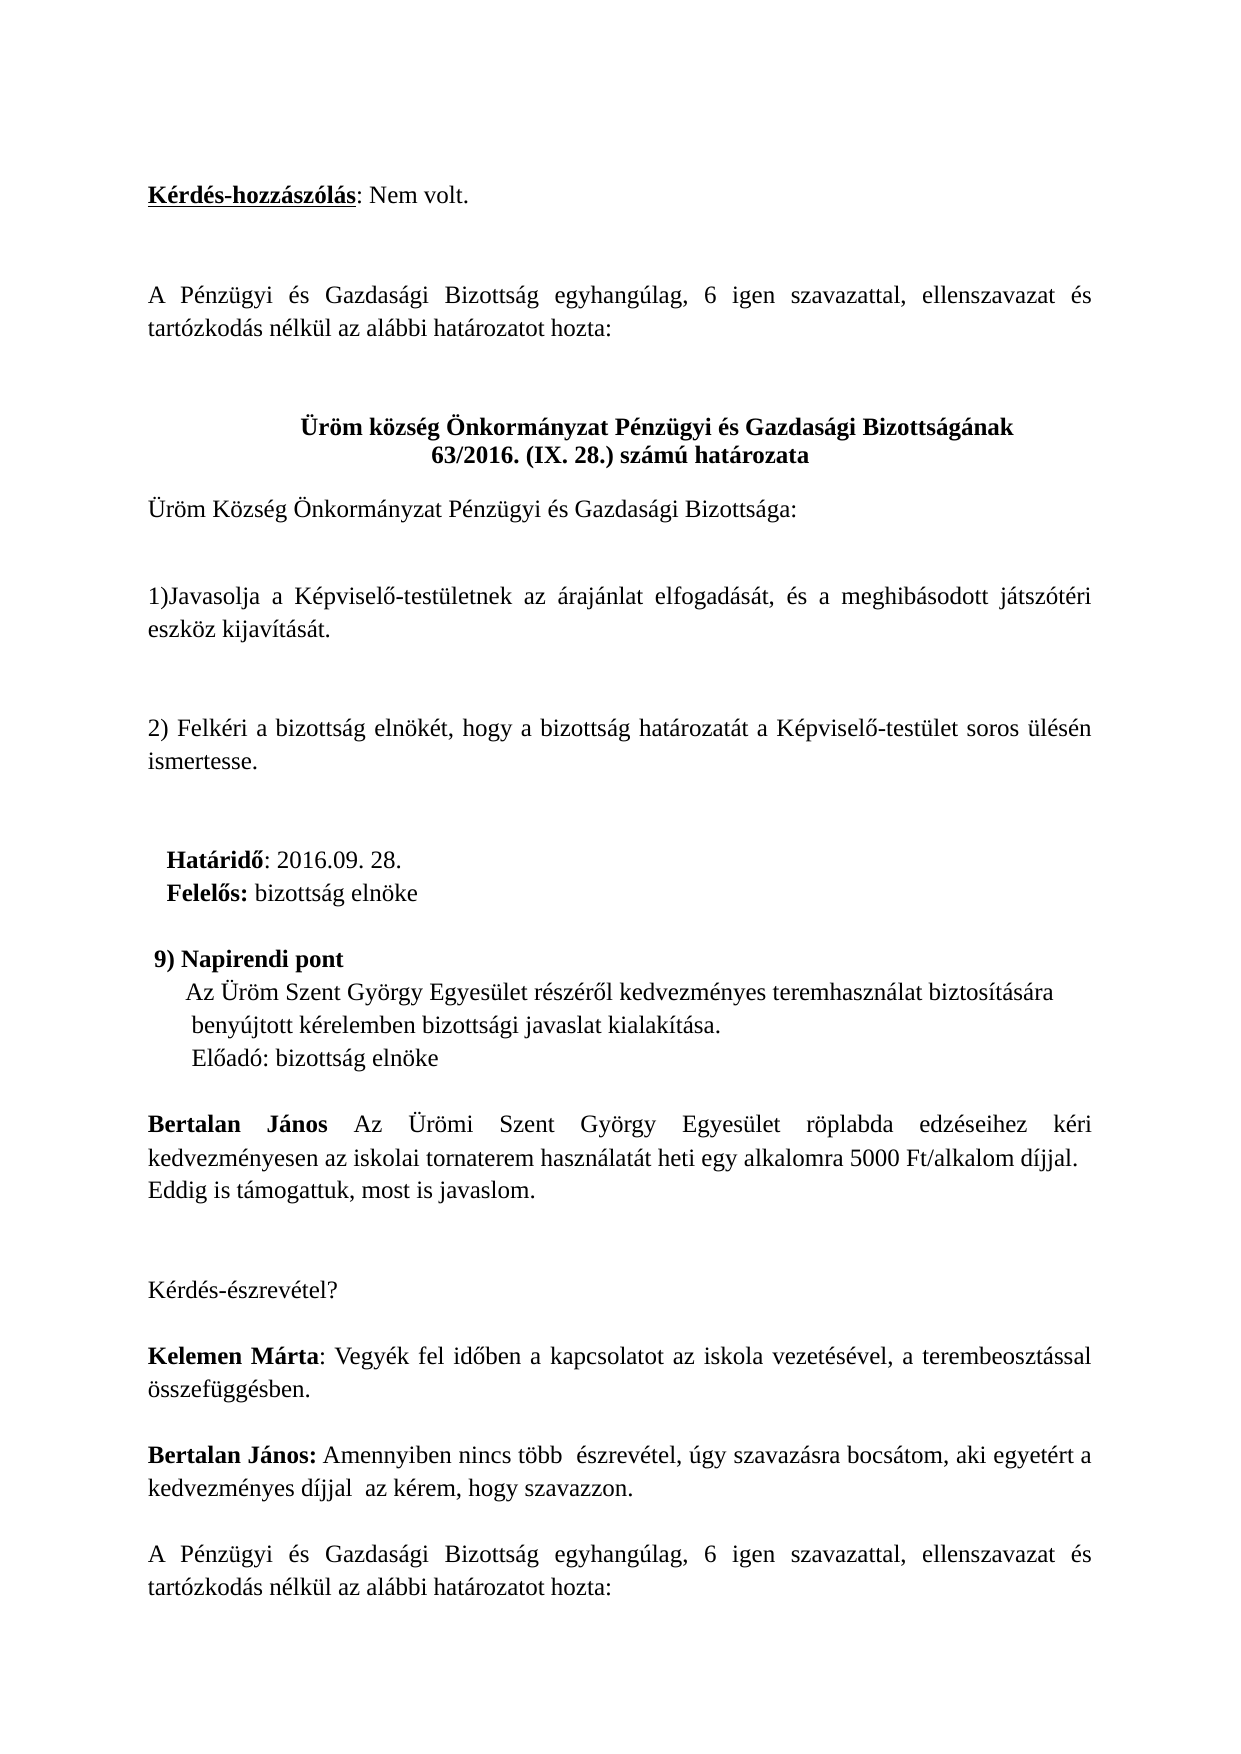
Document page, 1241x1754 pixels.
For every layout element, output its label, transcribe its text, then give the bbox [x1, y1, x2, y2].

text Felelős: bizottság elnöke [148, 878, 1093, 907]
text 9) Napirendi pont [148, 944, 1093, 973]
text Kérdés-észrevétel? [148, 1275, 1093, 1303]
text Kérdés-hozzászólás: Nem volt. [148, 181, 1093, 209]
text A Pénzügyi és Gazdasági Bizottság egyhangúlag, 6 igen szavazattal, ellenszavazat és tartózkodás nélkül az alábbi határozatot hozta: [148, 1539, 1093, 1601]
text Bertalan János Az Ürömi Szent György Egyesület röplabda edzéseihez kéri kedvezményesen az iskolai tornaterem használatát heti egy alkalomra 5000 Ft/alkalom díjjal. [148, 1109, 1093, 1171]
text 2) Felkéri a bizottság elnökét, hogy a bizottság határozatát a Képviselő-testület soros ülésén ismertesse. [148, 713, 1093, 775]
text benyújtott kérelemben bizottsági javaslat kialakítása. [148, 1011, 1093, 1039]
text A Pénzügyi és Gazdasági Bizottság egyhangúlag, 6 igen szavazattal, ellenszavazat és tartózkodás nélkül az alábbi határozatot hozta: [148, 280, 1093, 341]
text Az Üröm Szent György Egyesület részéről kedvezményes teremhasználat biztosítására [148, 977, 1093, 1006]
text Eddig is támogattuk, most is javaslom. [148, 1176, 1093, 1204]
text 63/2016. (IX. 28.) számú határozata [148, 441, 1093, 469]
list Javasolja a Képviselő-testületnek az árajánlat elfogadását, és a meghibásodott játszótéri eszköz kijavítását. [148, 581, 1093, 643]
list Bertalan János: Amennyiben nincs több észrevétel, úgy szavazásra bocsátom, aki egyetért a kedvezményes díjjal az kérem, hogy szavazzon. [148, 1440, 1093, 1502]
text Előadó: bizottság elnöke [148, 1043, 1093, 1072]
text Határidő: 2016.09. 28. [148, 845, 1093, 874]
text Üröm község Önkormányzat Pénzügyi és Gazdasági Bizottságának [148, 412, 1093, 441]
text Üröm Község Önkormányzat Pénzügyi és Gazdasági Bizottsága: [148, 494, 1093, 523]
text Kelemen Márta: Vegyék fel időben a kapcsolatot az iskola vezetésével, a terembeosztással összefüggésben. [148, 1341, 1093, 1402]
